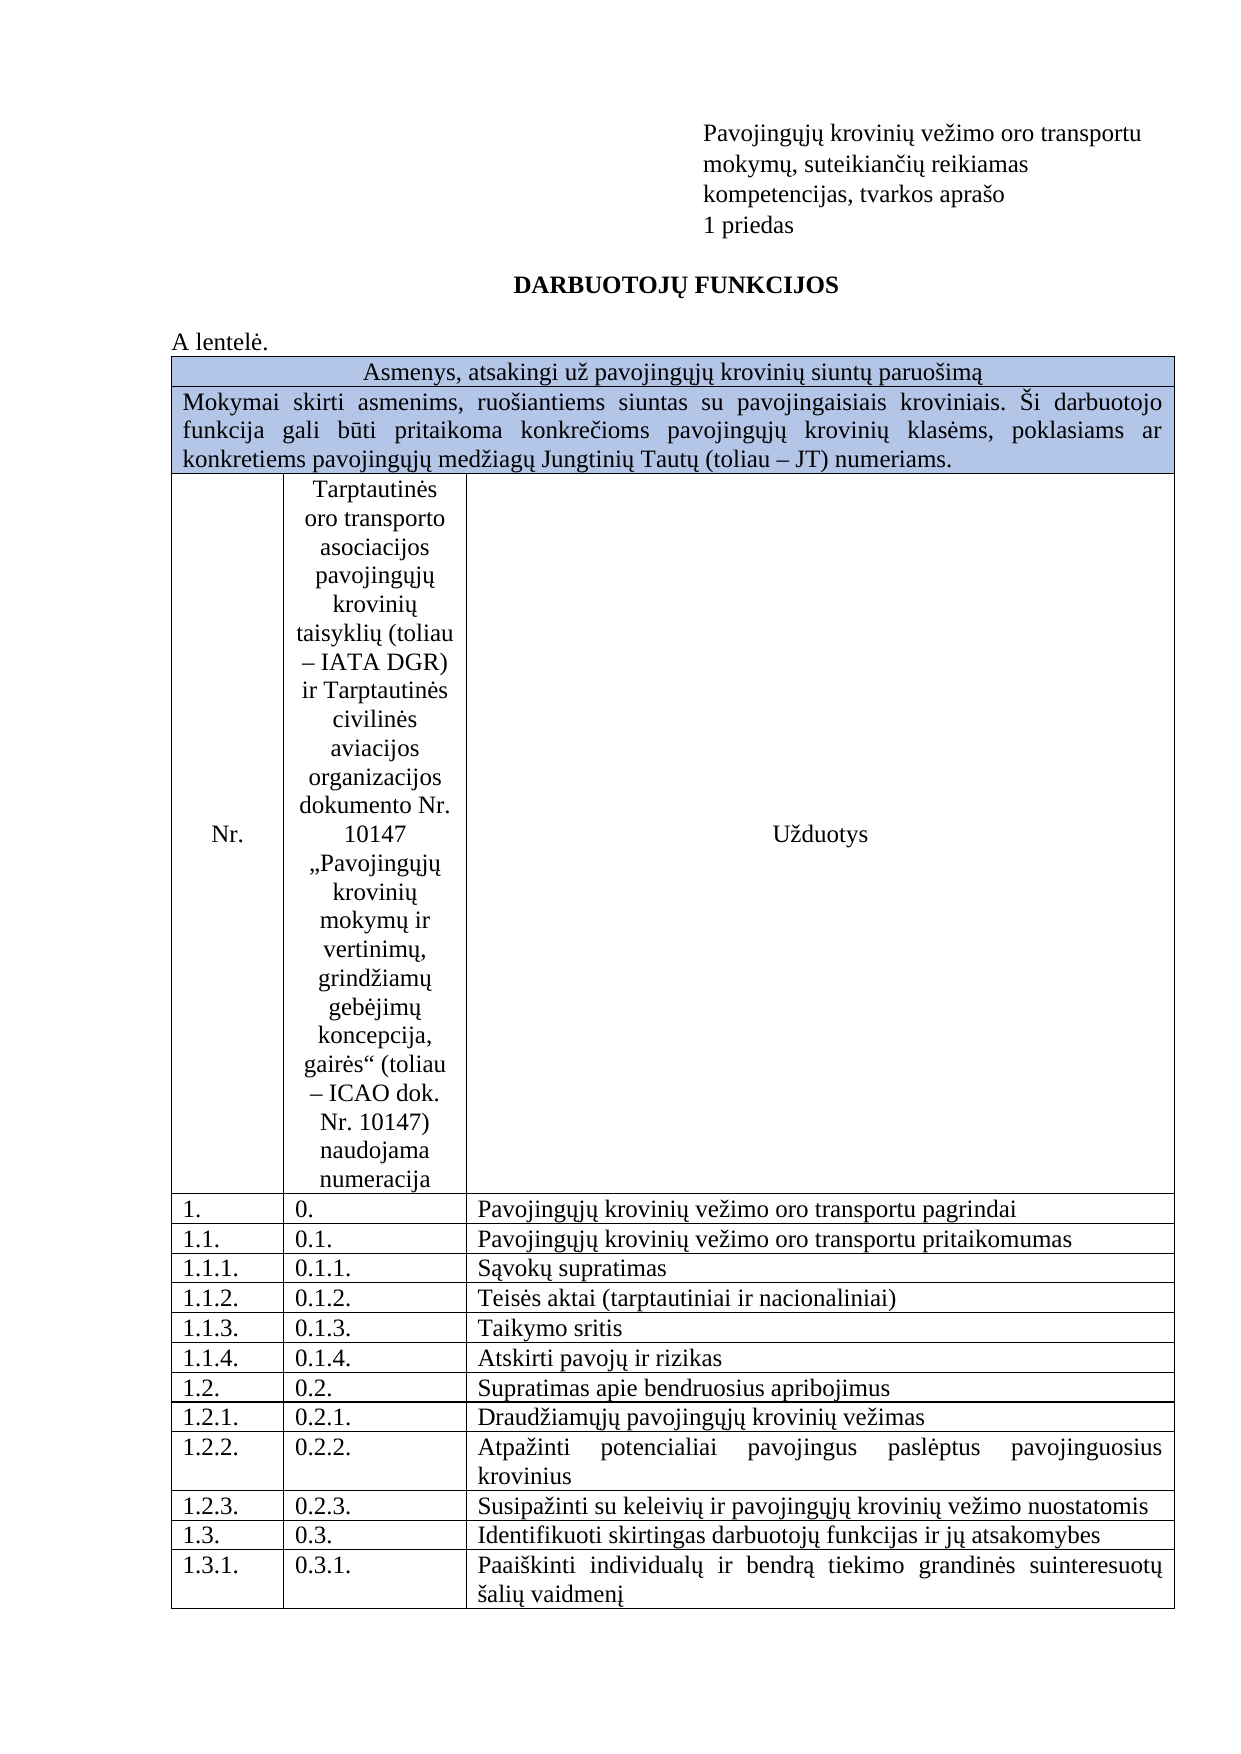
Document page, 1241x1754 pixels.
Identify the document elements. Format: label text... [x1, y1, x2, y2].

table_cell Atpažinti potencialiai pavojingus paslėptus pavojinguosius krovinius [467, 1432, 1174, 1490]
table_cell 0.3.1. [284, 1550, 466, 1608]
table_cell Tarptautinės oro transporto asociacijos pavojingųjų krovinių taisyklių (toliau – IATA DGR) ir Tarptautinės civilinės aviacijos organizacijos dokumento Nr. 10147 „Pavojingųjų krovinių mokymų ir vertinimų, grindžiamų gebėjimų koncepcija, gairės“ (toliau – ICAO dok. Nr. 10147) naudojama numeracija [284, 474, 466, 1193]
table_cell 1.1.2. [172, 1283, 283, 1312]
table_cell Sąvokų supratimas [467, 1254, 1174, 1282]
table_cell 1.1.3. [172, 1313, 283, 1342]
table_cell 1. [172, 1194, 283, 1223]
table_cell 0.1.1. [284, 1254, 466, 1282]
table_cell Susipažinti su keleivių ir pavojingųjų krovinių vežimo nuostatomis [467, 1491, 1174, 1519]
text A lentelė. [171, 327, 1181, 356]
table_cell 1.2.2. [172, 1432, 283, 1490]
table_cell 0.2.1. [284, 1403, 466, 1431]
table_cell Užduotys [467, 474, 1174, 1193]
table_cell 1.1. [172, 1224, 283, 1252]
table_cell 0.2.3. [284, 1491, 466, 1519]
table_cell 0.2. [284, 1373, 466, 1401]
table_cell Pavojingųjų krovinių vežimo oro transportu pritaikomumas [467, 1224, 1174, 1252]
table_cell Draudžiamųjų pavojingųjų krovinių vežimas [467, 1403, 1174, 1431]
table_cell Mokymai skirti asmenims, ruošiantiems siuntas su pavojingaisiais kroviniais. Ši darbuotojo funkcija gali būti pritaikoma konkrečioms pavojingųjų krovinių klasėms, poklasiams ar konkretiems pavojingųjų medžiagų Jungtinių Tautų (toliau – JT) numeriams. [172, 387, 1174, 473]
table_cell Paaiškinti individualų ir bendrą tiekimo grandinės suinteresuotų šalių vaidmenį [467, 1550, 1174, 1608]
table_cell Atskirti pavojų ir rizikas [467, 1343, 1174, 1372]
table_cell 1.1.1. [172, 1254, 283, 1282]
table_cell 1.2.3. [172, 1491, 283, 1519]
text DARBUOTOJŲ FUNKCIJOS [171, 270, 1181, 298]
table_cell 0.1.3. [284, 1313, 466, 1342]
table_cell 1.3. [172, 1521, 283, 1549]
text Pavojingųjų krovinių vežimo oro transportu mokymų, suteikiančių reikiamas kompetencijas, tvarkos aprašo [703, 118, 1181, 208]
table_cell 0.2.2. [284, 1432, 466, 1490]
table_cell Supratimas apie bendruosius apribojimus [467, 1373, 1174, 1401]
table_header Asmenys, atsakingi už pavojingųjų krovinių siuntų paruošimą [172, 357, 1174, 386]
table_cell 0.1.4. [284, 1343, 466, 1372]
table_cell Nr. [172, 474, 283, 1193]
table_cell Taikymo sritis [467, 1313, 1174, 1342]
text 1 priedas [703, 210, 1181, 239]
table_cell 1.2. [172, 1373, 283, 1401]
table_cell 1.2.1. [172, 1403, 283, 1431]
table_cell Pavojingųjų krovinių vežimo oro transportu pagrindai [467, 1194, 1174, 1223]
table_cell Identifikuoti skirtingas darbuotojų funkcijas ir jų atsakomybes [467, 1521, 1174, 1549]
table_cell 0. [284, 1194, 466, 1223]
table_cell Teisės aktai (tarptautiniai ir nacionaliniai) [467, 1283, 1174, 1312]
table_cell 1.1.4. [172, 1343, 283, 1372]
table_cell 0.1. [284, 1224, 466, 1252]
table_cell 0.1.2. [284, 1283, 466, 1312]
table_cell 0.3. [284, 1521, 466, 1549]
table_cell 1.3.1. [172, 1550, 283, 1608]
